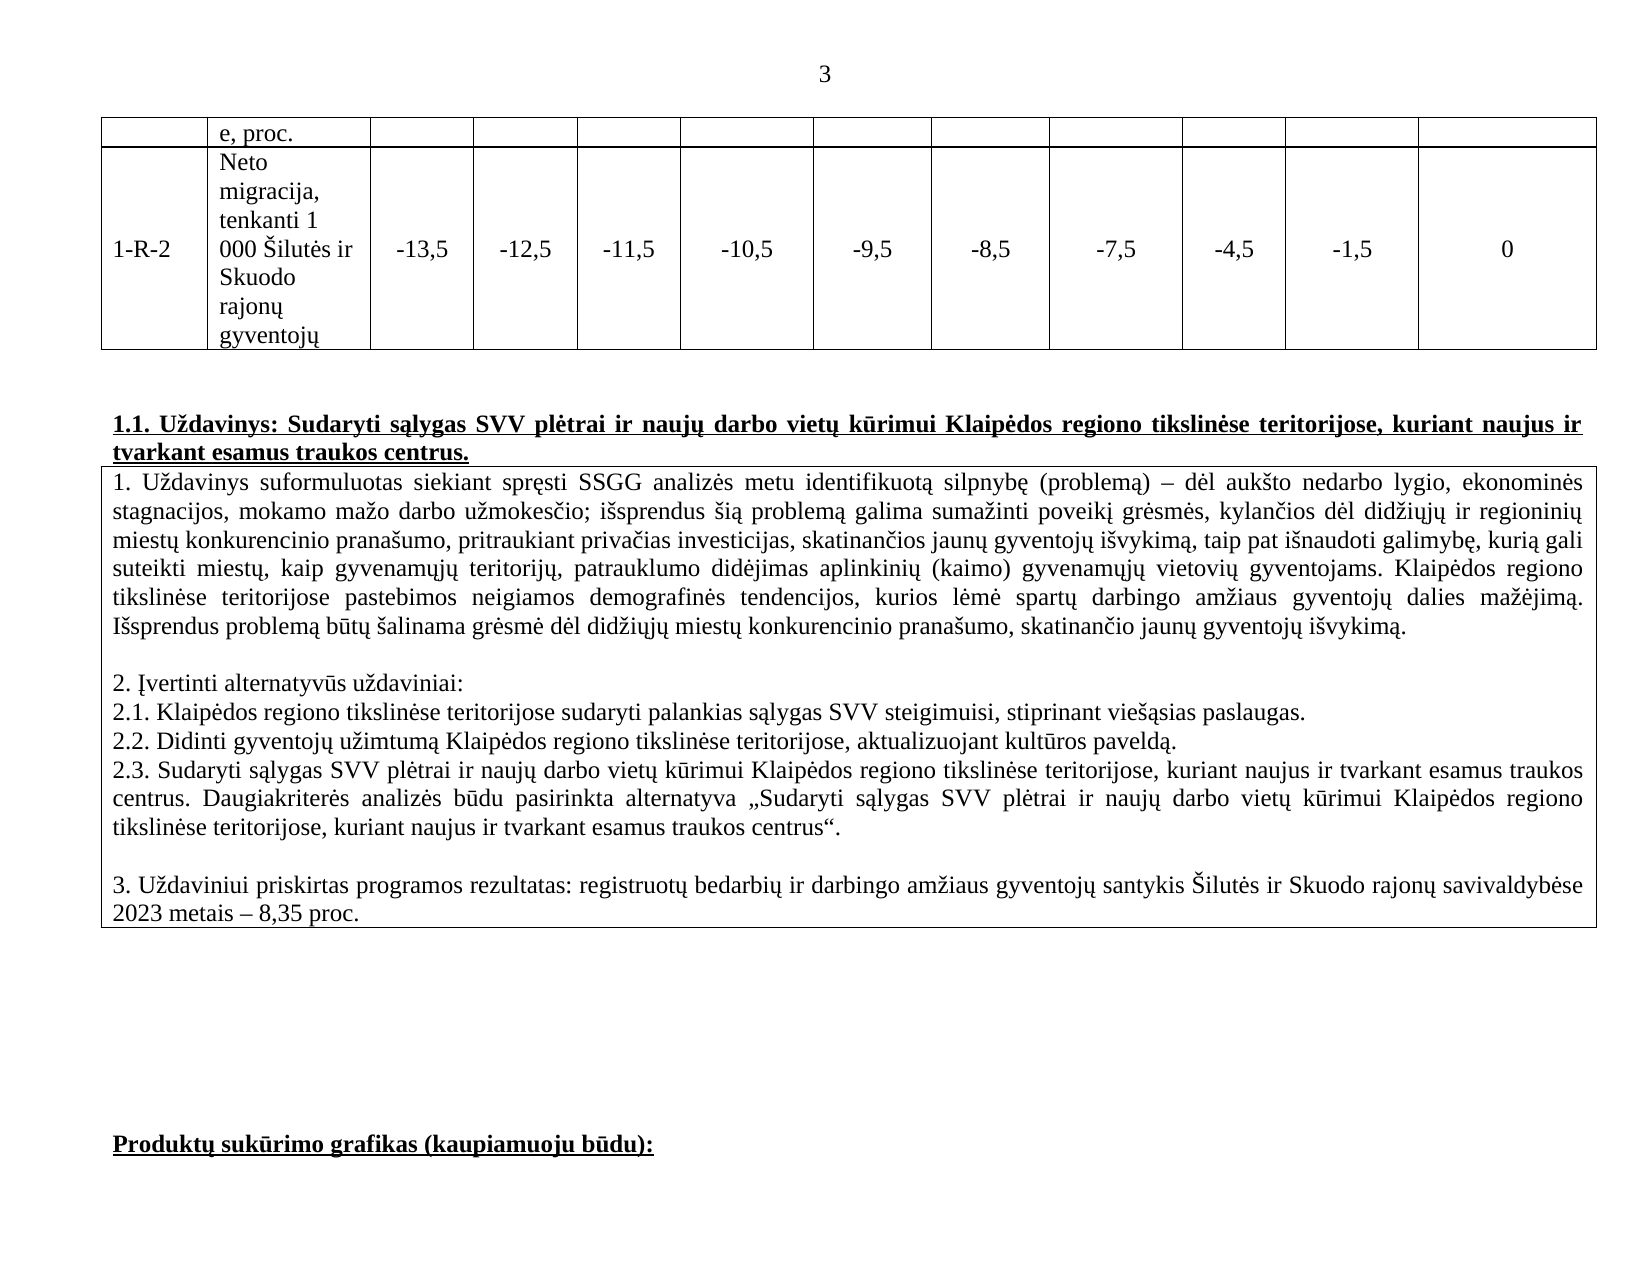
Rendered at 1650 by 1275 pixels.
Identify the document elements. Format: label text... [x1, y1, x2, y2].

table_cell [1183, 959, 1596, 1158]
table_cell [696, 928, 818, 958]
table_cell 1. Uždavinys suformuluotas siekiant spręsti SSGG analizės metu identifikuotą silpnybę (problemą) – dėl aukšto nedarbo lygio, ekonominės stagnacijos, mokamo mažo darbo užmokesčio; išsprendus šią problemą galima sumažinti poveikį grėsmės, kylančios dėl didžiųjų ir regioninių miestų konkurencinio pranašumo, pritraukiant privačias investicijas, skatinančios jaunų gyventojų išvykimą, taip pat išnaudoti galimybę, kurią gali suteikti miestų, kaip gyvenamųjų teritorijų, patrauklumo didėjimas aplinkinių (kaimo) gyvenamųjų vietovių gyventojams. Klaipėdos regiono tikslinėse teritorijose pastebimos neigiamos demografinės tendencijos, kurios lėmė spartų darbingo amžiaus gyventojų dalies mažėjimą. Išsprendus problemą būtų šalinama grėsmė dėl didžiųjų miestų konkurencinio pranašumo, skatinančio jaunų gyventojų išvykimą. 2. Įvertinti alternatyvūs uždaviniai: 2.1. Klaipėdos regiono tikslinėse teritorijose sudaryti palankias sąlygas SVV steigimuisi, stiprinant viešąsias paslaugas. 2.2. Didinti gyventojų užimtumą Klaipėdos regiono tikslinėse teritorijose, aktualizuojant kultūros paveldą. 2.3. Sudaryti sąlygas SVV plėtrai ir naujų darbo vietų kūrimui Klaipėdos regiono tikslinėse teritorijose, kuriant naujus ir tvarkant esamus traukos centrus. Daugiakriterės analizės būdu pasirinkta alternatyva „Sudaryti sąlygas SVV plėtrai ir naujų darbo vietų kūrimui Klaipėdos regiono tikslinėse teritorijose, kuriant naujus ir tvarkant esamus traukos centrus“. 3. Uždaviniui priskirtas programos rezultatas: registruotų bedarbių ir darbingo amžiaus gyventojų santykis Šilutės ir Skuodo rajonų savivaldybėse 2023 metais – 8,35 proc. [102, 467, 1596, 927]
table_cell [814, 118, 931, 146]
table_cell [696, 959, 818, 1158]
table_cell -13,5 [371, 148, 473, 349]
table_cell e, proc. [208, 118, 370, 146]
table_cell [1050, 959, 1182, 1158]
table_cell [371, 118, 473, 146]
table_cell [969, 928, 1049, 958]
table_cell [1050, 118, 1182, 146]
table_cell -10,5 [681, 148, 813, 349]
table_cell Neto migracija, tenkanti 1 000 Šilutės ir Skuodo rajonų gyventojų [208, 148, 370, 349]
table_cell [881, 928, 968, 958]
table_cell [474, 118, 577, 146]
table_cell [818, 928, 881, 958]
table_cell [681, 118, 813, 146]
table_cell [102, 118, 207, 146]
table_cell -11,5 [578, 148, 680, 349]
table_cell [818, 959, 881, 1158]
table_cell Produktų sukūrimo grafikas (kaupiamuoju būdu): [101, 928, 671, 1158]
table_cell -7,5 [1050, 148, 1182, 349]
table_cell -9,5 [814, 148, 931, 349]
table_cell [671, 928, 696, 958]
table_cell 1.1. Uždavinys: Sudaryti sąlygas SVV plėtrai ir naujų darbo vietų kūrimui Klaipėdos regiono tikslinėse teritorijose, kuriant naujus ir tvarkant esamus traukos centrus. [101, 350, 1596, 466]
table_cell 0 [1419, 148, 1596, 349]
table_cell [932, 118, 1049, 146]
table_cell [671, 959, 696, 1158]
table_cell -4,5 [1183, 148, 1285, 349]
table_cell 1-R-2 [102, 148, 207, 349]
table_cell [1183, 928, 1596, 958]
table_cell [881, 959, 968, 1158]
table_cell -12,5 [474, 148, 577, 349]
table_cell [1183, 118, 1285, 146]
table_cell [1286, 118, 1418, 146]
table_cell [578, 118, 680, 146]
table_cell -1,5 [1286, 148, 1418, 349]
table_cell [1050, 928, 1182, 958]
table_cell -8,5 [932, 148, 1049, 349]
table_cell [1419, 118, 1596, 146]
table_cell [969, 959, 1049, 1158]
